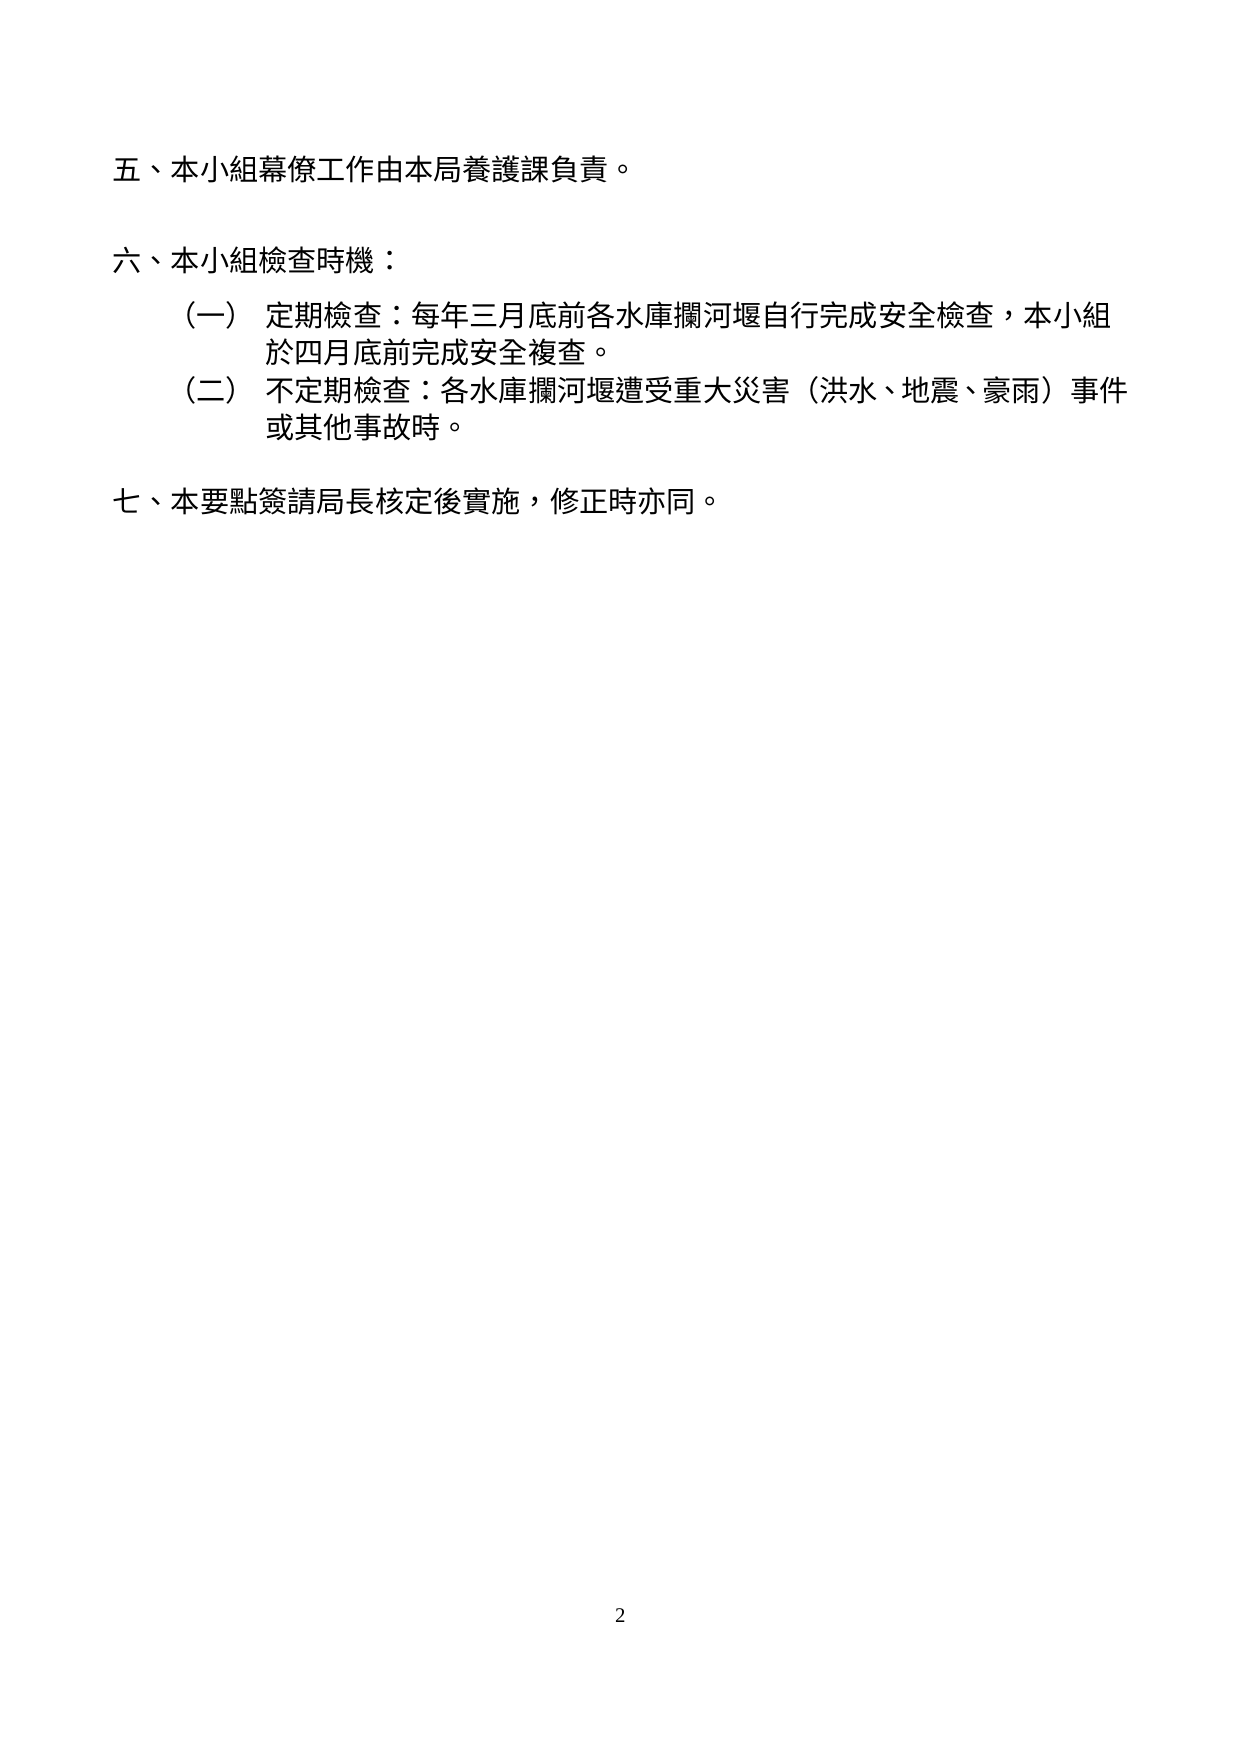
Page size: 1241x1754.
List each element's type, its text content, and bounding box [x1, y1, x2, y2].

list 定期檢查：每年三月底前各水庫攔河堰自行完成安全檢查，本小組於四月底前完成安全複查。 [167, 296, 1128, 371]
text 六、本小組檢查時機： [112, 221, 1128, 296]
list 不定期檢查：各水庫攔河堰遭受重大災害（洪水、地震、豪雨）事件或其他事故時。 [167, 371, 1128, 446]
text 五、本小組幕僚工作由本局養護課負責。 [112, 130, 1128, 205]
text 七、本要點簽請局長核定後實施，修正時亦同。 [112, 462, 1128, 537]
